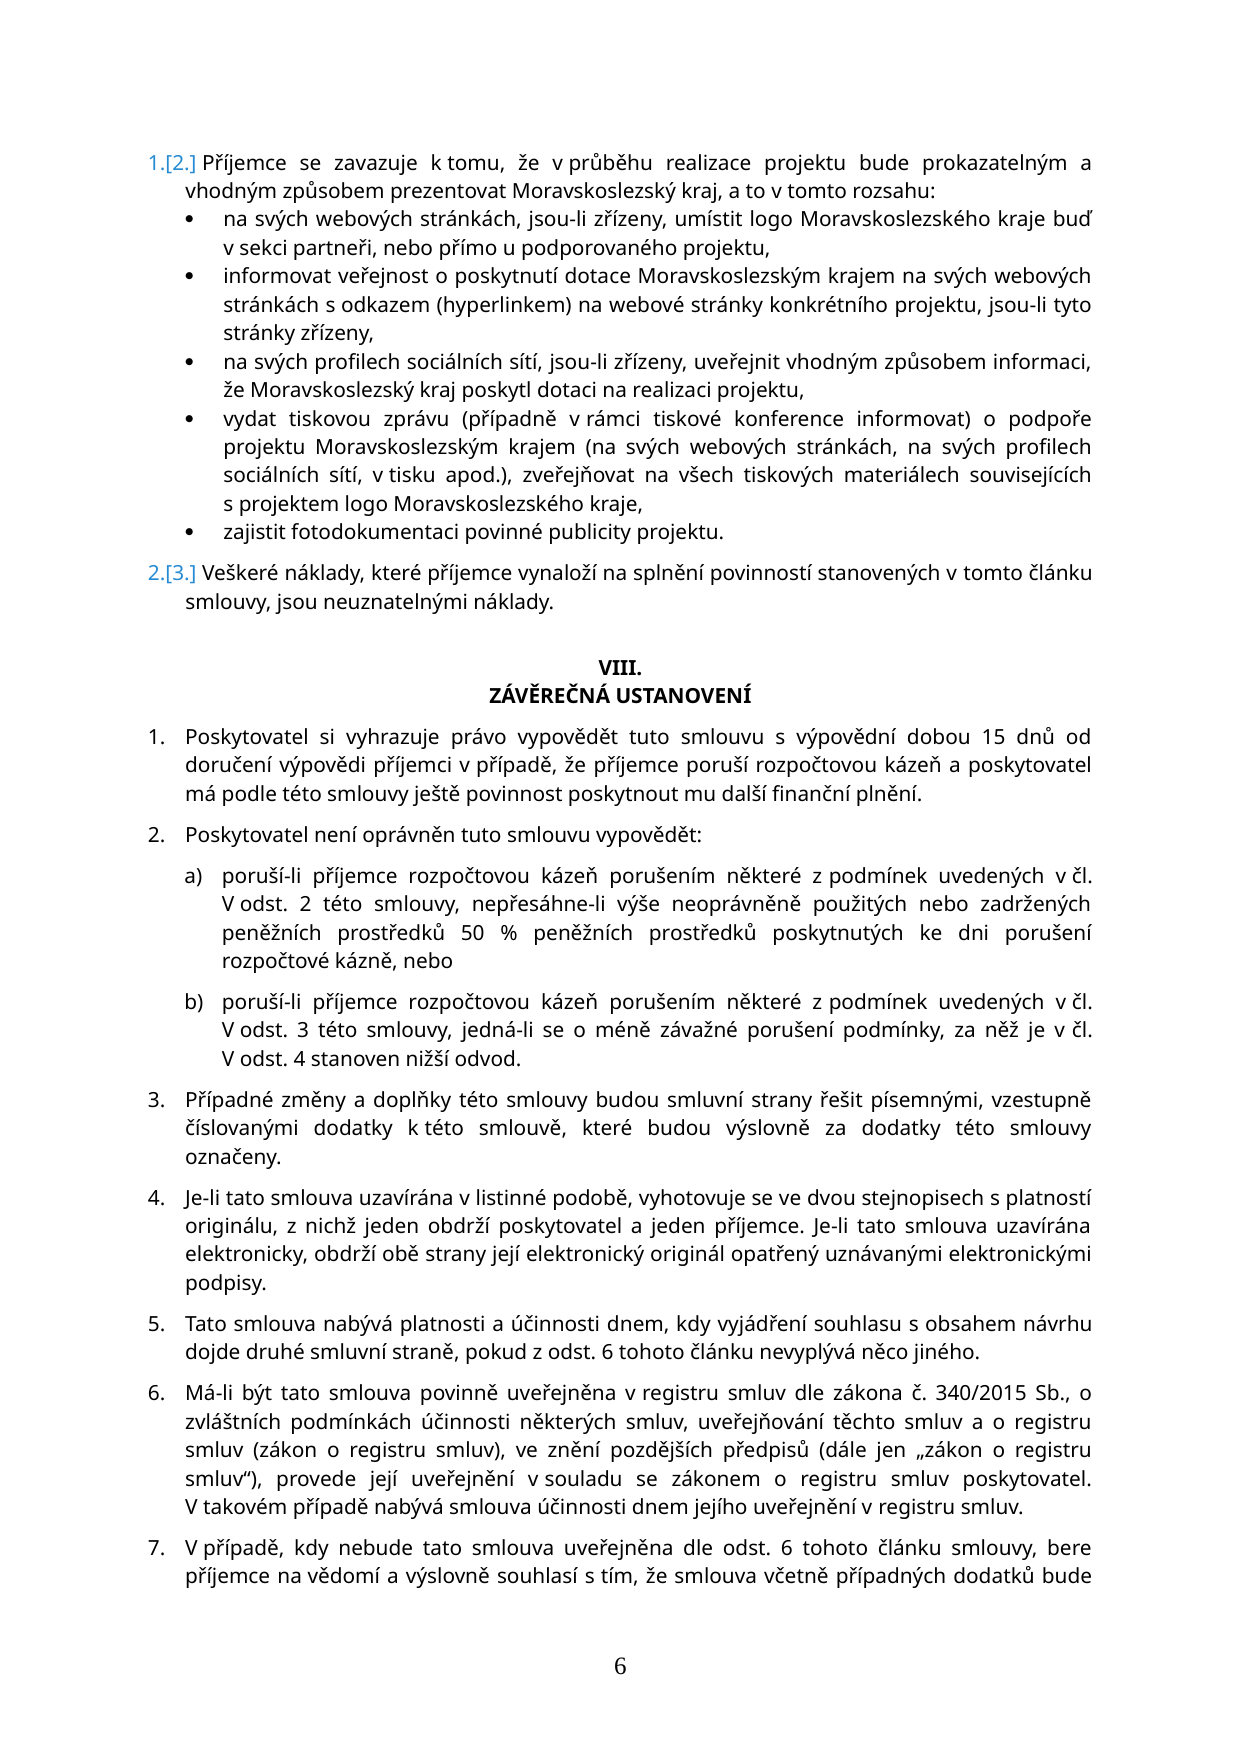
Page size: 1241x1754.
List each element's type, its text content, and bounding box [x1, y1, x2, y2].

list Veškeré náklady, které příjemce vynaloží na splnění povinností stanovených v tomto článku smlouvy, jsou neuznatelnými náklady. [148, 558, 1092, 615]
list V případě, kdy nebude tato smlouva uveřejněna dle odst. 6 tohoto článku smlouvy, bere příjemce na vědomí a výslovně souhlasí s tím, že smlouva včetně případných dodatků bude [148, 1533, 1092, 1590]
list informovat veřejnost o poskytnutí dotace Moravskoslezským krajem na svých webových stránkách s odkazem (hyperlinkem) na webové stránky konkrétního projektu, jsou-li tyto stránky zřízeny, [186, 261, 1092, 347]
list Má-li být tato smlouva povinně uveřejněna v registru smluv dle zákona č. 340/2015 Sb., o zvláštních podmínkách účinnosti některých smluv, uveřejňování těchto smluv a o registru smluv (zákon o registru smluv), ve znění pozdějších předpisů (dále jen „zákon o registru smluv“), provede její uveřejnění v souladu se zákonem o registru smluv poskytovatel. V takovém případě nabývá smlouva účinnosti dnem jejího uveřejnění v registru smluv. [148, 1378, 1092, 1521]
text VIII. [148, 653, 1092, 681]
list Je-li tato smlouva uzavírána v listinné podobě, vyhotovuje se ve dvou stejnopisech s platností originálu, z nichž jeden obdrží poskytovatel a jeden příjemce. Je-li tato smlouva uzavírána elektronicky, obdrží obě strany její elektronický originál opatřený uznávanými elektronickými podpisy. [148, 1183, 1092, 1296]
list poruší-li příjemce rozpočtovou kázeň porušením některé z podmínek uvedených v čl. V odst. 2 této smlouvy, nepřesáhne-li výše neoprávněně použitých nebo zadržených peněžních prostředků 50 % peněžních prostředků poskytnutých ke dni porušení rozpočtové kázně, nebo [184, 861, 1092, 974]
list na svých profilech sociálních sítí, jsou-li zřízeny, uveřejnit vhodným způsobem informaci, že Moravskoslezský kraj poskytl dotaci na realizaci projektu, [186, 347, 1092, 404]
list zajistit fotodokumentaci povinné publicity projektu. [186, 517, 1092, 546]
list Tato smlouva nabývá platnosti a účinnosti dnem, kdy vyjádření souhlasu s obsahem návrhu dojde druhé smluvní straně, pokud z odst. 6 tohoto článku nevyplývá něco jiného. [148, 1309, 1092, 1366]
list Poskytovatel si vyhrazuje právo vypovědět tuto smlouvu s výpovědní dobou 15 dnů od doručení výpovědi příjemci v případě, že příjemce poruší rozpočtovou kázeň a poskytovatel má podle této smlouvy ještě povinnost poskytnout mu další finanční plnění. [148, 722, 1092, 807]
list poruší-li příjemce rozpočtovou kázeň porušením některé z podmínek uvedených v čl. V odst. 3 této smlouvy, jedná-li se o méně závažné porušení podmínky, za něž je v čl. V odst. 4 stanoven nižší odvod. [184, 987, 1092, 1072]
list Poskytovatel není oprávněn tuto smlouvu vypovědět: [148, 820, 1092, 848]
list Případné změny a doplňky této smlouvy budou smluvní strany řešit písemnými, vzestupně číslovanými dodatky k této smlouvě, které budou výslovně za dodatky této smlouvy označeny. [148, 1085, 1092, 1170]
list Příjemce se zavazuje k tomu, že v průběhu realizace projektu bude prokazatelným a vhodným způsobem prezentovat Moravskoslezský kraj, a to v tomto rozsahu: [148, 148, 1092, 204]
list na svých webových stránkách, jsou-li zřízeny, umístit logo Moravskoslezského kraje buď v sekci partneři, nebo přímo u podporovaného projektu, [186, 204, 1092, 261]
text ZÁVĚREČNÁ USTANOVENÍ [148, 681, 1092, 709]
list vydat tiskovou zprávu (případně v rámci tiskové konference informovat) o podpoře projektu Moravskoslezským krajem (na svých webových stránkách, na svých profilech sociálních sítí, v tisku apod.), zveřejňovat na všech tiskových materiálech souvisejících s projektem logo Moravskoslezského kraje, [186, 404, 1092, 517]
